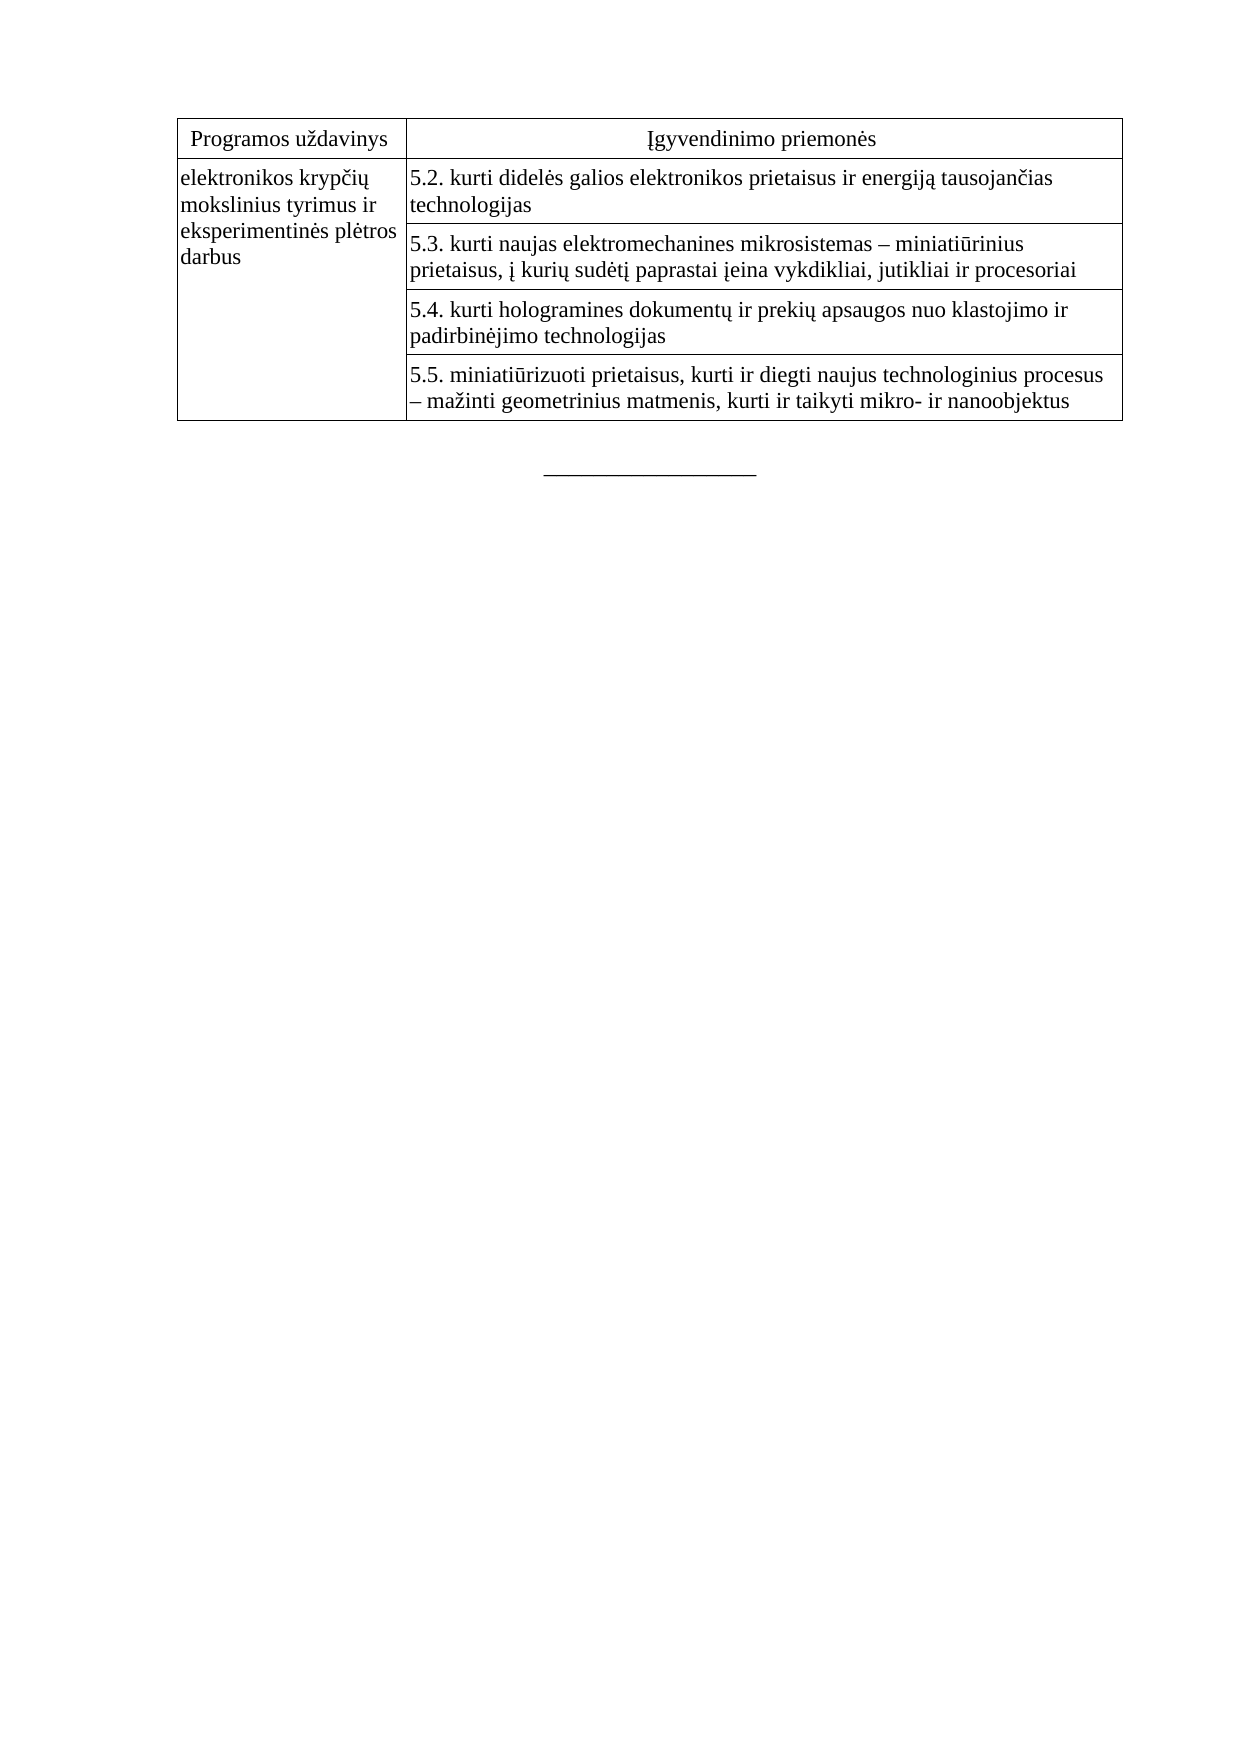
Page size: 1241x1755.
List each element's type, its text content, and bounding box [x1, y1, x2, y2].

table_header Programos uždavinys [178, 119, 406, 157]
table_cell elektronikos krypčių mokslinius tyrimus ir eksperimentinės plėtros darbus [178, 159, 406, 420]
text _________________ [177, 450, 1122, 478]
table_cell 5.5. miniatiūrizuoti prietaisus, kurti ir diegti naujus technologinius procesus – mažinti geometrinius matmenis, kurti ir taikyti mikro- ir nanoobjektus [407, 355, 1122, 420]
table_header Įgyvendinimo priemonės [407, 119, 1122, 157]
table_cell 5.4. kurti hologramines dokumentų ir prekių apsaugos nuo klastojimo ir padirbinėjimo technologijas [407, 290, 1122, 354]
table_cell 5.2. kurti didelės galios elektronikos prietaisus ir energiją tausojančias technologijas [407, 159, 1122, 223]
table_cell 5.3. kurti naujas elektromechanines mikrosistemas – miniatiūrinius prietaisus, į kurių sudėtį paprastai įeina vykdikliai, jutikliai ir procesoriai [407, 224, 1122, 289]
